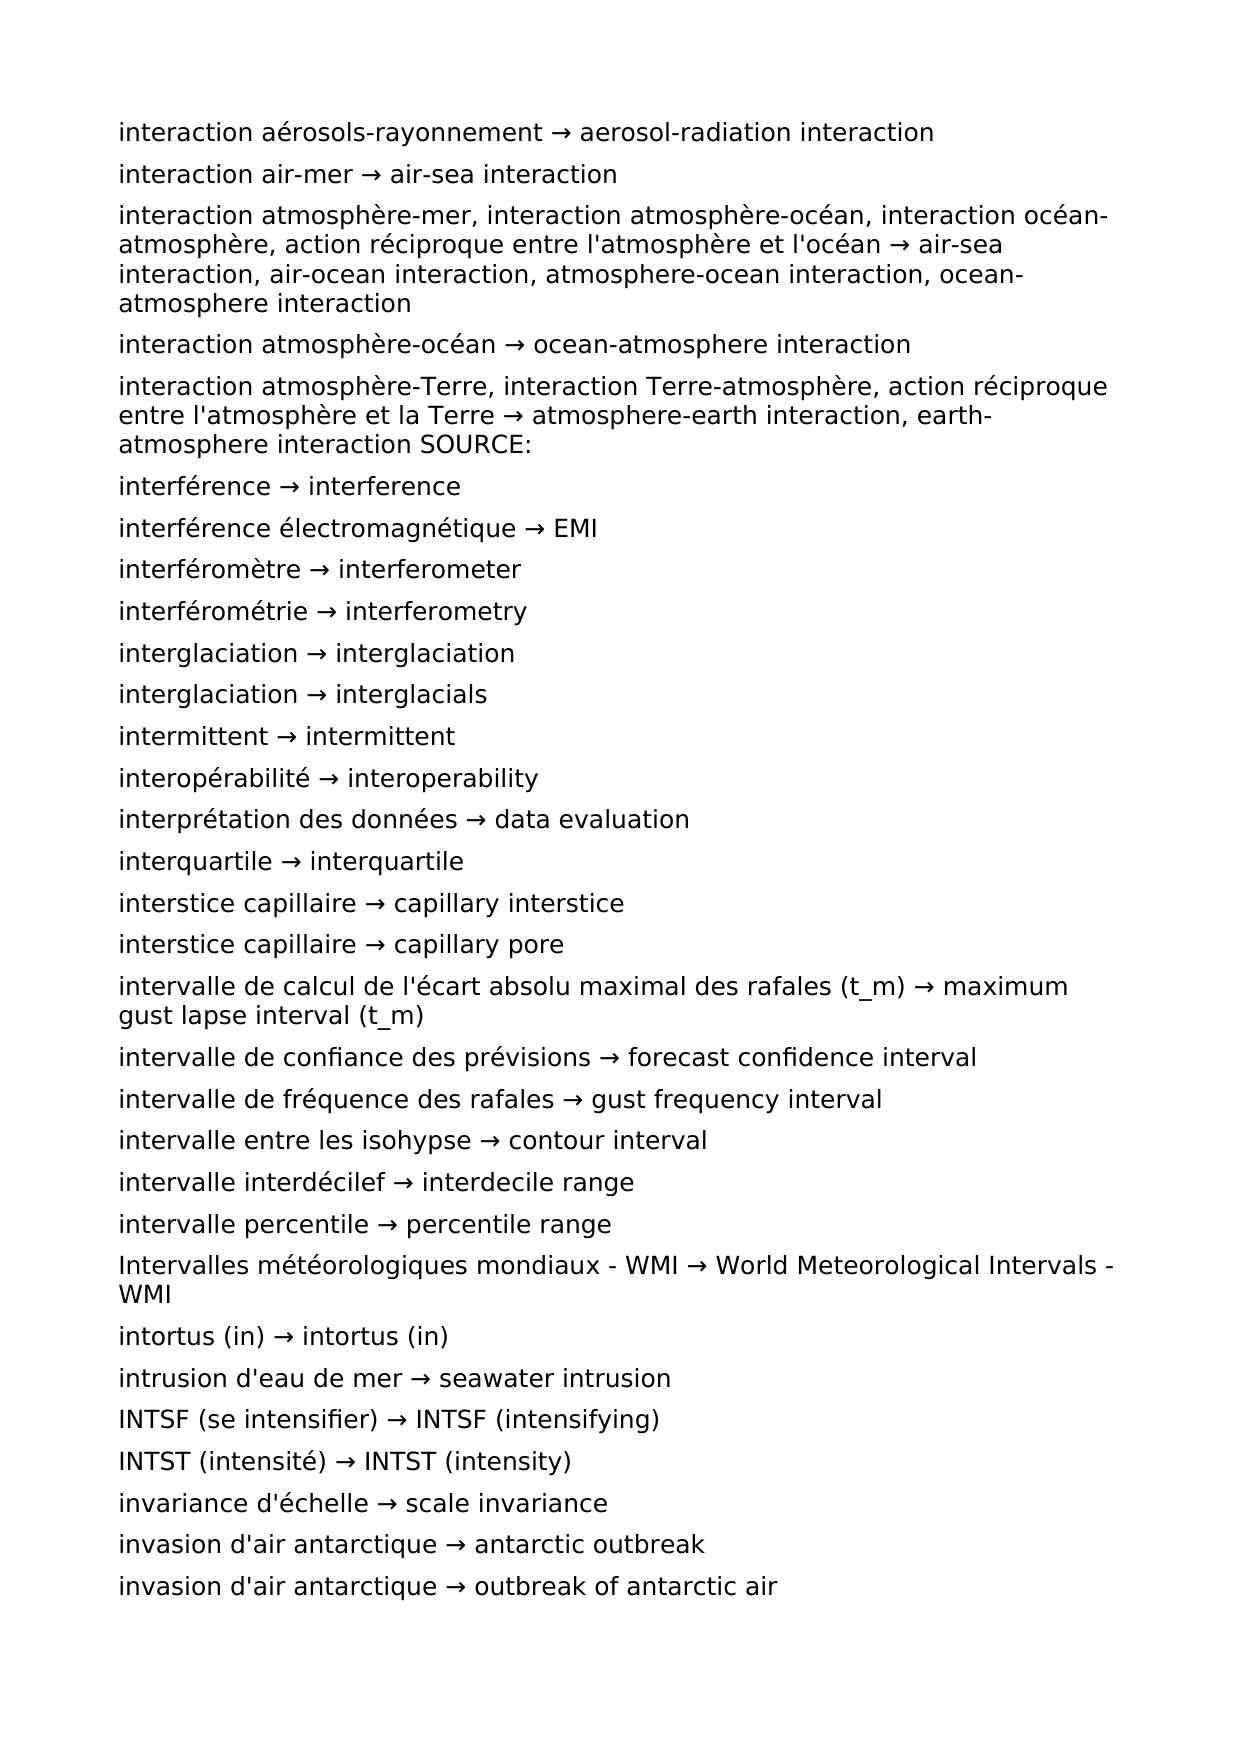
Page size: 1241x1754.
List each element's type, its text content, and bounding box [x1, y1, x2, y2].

text INTST (intensité) → INTST (intensity) [118, 1447, 1122, 1476]
text interaction atmosphère-océan → ocean-atmosphere interaction [118, 331, 1122, 360]
text invasion d'air antarctique → antarctic outbreak [118, 1531, 1122, 1560]
text interférence → interference [118, 472, 1122, 501]
text interaction aérosols-rayonnement → aerosol-radiation interaction [118, 118, 1122, 147]
text intrusion d'eau de mer → seawater intrusion [118, 1364, 1122, 1393]
text INTSF (se intensifier) → INTSF (intensifying) [118, 1406, 1122, 1435]
text interaction air-mer → air-sea interaction [118, 160, 1122, 189]
text invasion d'air antarctique → outbreak of antarctic air [118, 1572, 1122, 1601]
text Intervalles météorologiques mondiaux - WMI → World Meteorological Intervals - WMI [118, 1251, 1122, 1310]
text intervalle de fréquence des rafales → gust frequency interval [118, 1085, 1122, 1114]
text intervalle percentile → percentile range [118, 1210, 1122, 1239]
text interopérabilité → interoperability [118, 764, 1122, 793]
text intervalle interdécilef → interdecile range [118, 1168, 1122, 1197]
text intortus (in) → intortus (in) [118, 1322, 1122, 1351]
text interprétation des données → data evaluation [118, 806, 1122, 835]
text intervalle de confiance des prévisions → forecast confidence interval [118, 1043, 1122, 1072]
text interglaciation → interglaciation [118, 639, 1122, 668]
text interglaciation → interglacials [118, 681, 1122, 710]
text interstice capillaire → capillary interstice [118, 889, 1122, 918]
text invariance d'échelle → scale invariance [118, 1489, 1122, 1518]
text interaction atmosphère-mer, interaction atmosphère-océan, interaction océan-atmosphère, action réciproque entre l'atmosphère et l'océan → air-sea interaction, air-ocean interaction, atmosphere-ocean interaction, ocean-atmosphere interaction [118, 201, 1122, 318]
text interstice capillaire → capillary pore [118, 931, 1122, 960]
text interférence électromagnétique → EMI [118, 514, 1122, 543]
text interquartile → interquartile [118, 847, 1122, 876]
text intermittent → intermittent [118, 722, 1122, 751]
text intervalle de calcul de l'écart absolu maximal des rafales (t_m) → maximum gust lapse interval (t_m) [118, 972, 1122, 1031]
text intervalle entre les isohypse → contour interval [118, 1126, 1122, 1156]
text interféromètre → interferometer [118, 556, 1122, 585]
text interférométrie → interferometry [118, 597, 1122, 626]
text interaction atmosphère-Terre, interaction Terre-atmosphère, action réciproque entre l'atmosphère et la Terre → atmosphere-earth interaction, earth-atmosphere interaction SOURCE: [118, 372, 1122, 460]
